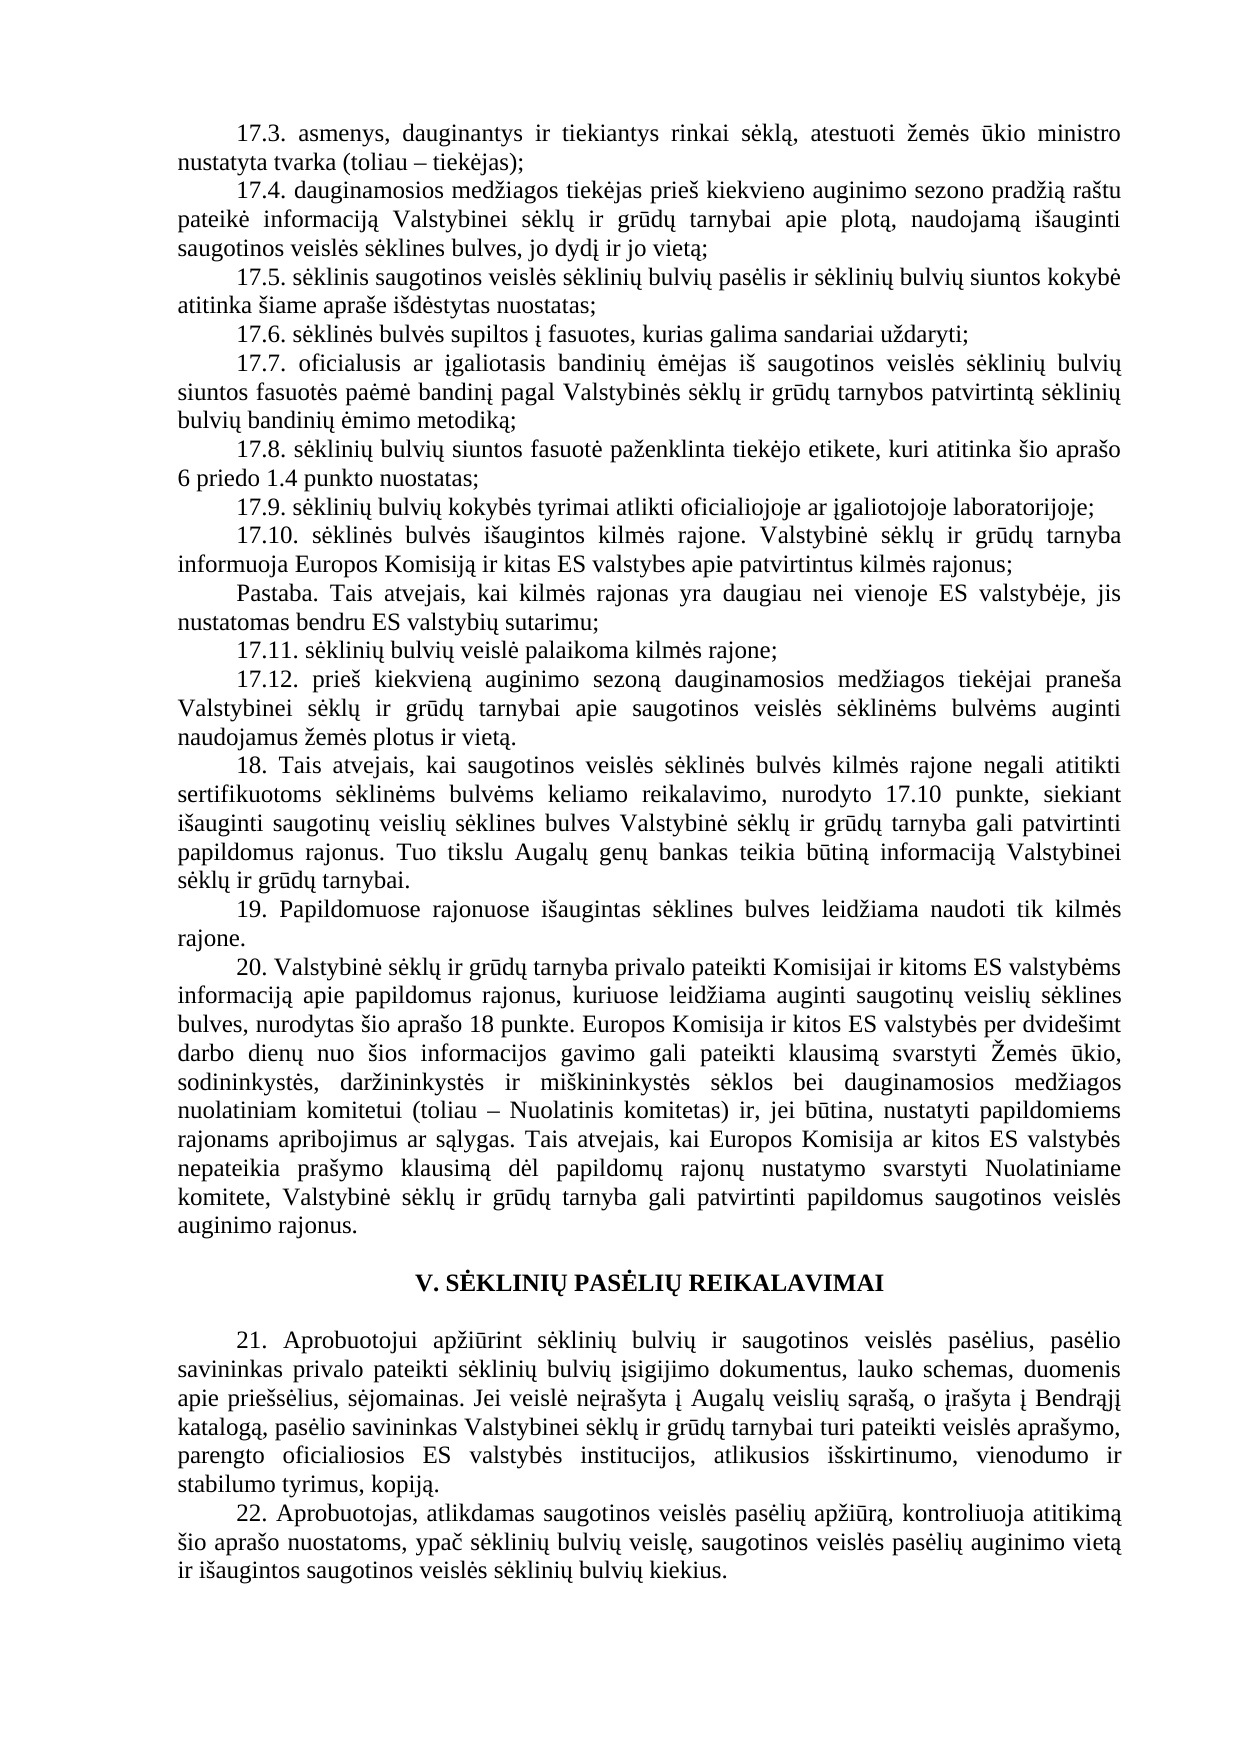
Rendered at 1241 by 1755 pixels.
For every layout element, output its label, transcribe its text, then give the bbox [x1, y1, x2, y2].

text Pastaba. Tais atvejais, kai kilmės rajonas yra daugiau nei vienoje ES valstybėje, jis nustatomas bendru ES valstybių sutarimu; [177, 578, 1122, 636]
text 21. Aprobuotojui apžiūrint sėklinių bulvių ir saugotinos veislės pasėlius, pasėlio savininkas privalo pateikti sėklinių bulvių įsigijimo dokumentus, lauko schemas, duomenis apie priešsėlius, sėjomainas. Jei veislė neįrašyta į Augalų veislių sąrašą, o įrašyta į Bendrąjį katalogą, pasėlio savininkas Valstybinei sėklų ir grūdų tarnybai turi pateikti veislės aprašymo, parengto oficialiosios ES valstybės institucijos, atlikusios išskirtinumo, vienodumo ir stabilumo tyrimus, kopiją. [177, 1326, 1122, 1498]
text 17.5. sėklinis saugotinos veislės sėklinių bulvių pasėlis ir sėklinių bulvių siuntos kokybė atitinka šiame apraše išdėstytas nuostatas; [177, 262, 1122, 319]
text 17.6. sėklinės bulvės supiltos į fasuotes, kurias galima sandariai uždaryti; [177, 319, 1122, 348]
text 22. Aprobuotojas, atlikdamas saugotinos veislės pasėlių apžiūrą, kontroliuoja atitikimą šio aprašo nuostatoms, ypač sėklinių bulvių veislę, saugotinos veislės pasėlių auginimo vietą ir išaugintos saugotinos veislės sėklinių bulvių kiekius. [177, 1498, 1122, 1584]
text 17.8. sėklinių bulvių siuntos fasuotė paženklinta tiekėjo etikete, kuri atitinka šio aprašo 6 priedo 1.4 punkto nuostatas; [177, 434, 1122, 492]
text 17.3. asmenys, dauginantys ir tiekiantys rinkai sėklą, atestuoti žemės ūkio ministro nustatyta tvarka (toliau – tiekėjas); [177, 118, 1122, 176]
text 17.4. dauginamosios medžiagos tiekėjas prieš kiekvieno auginimo sezono pradžią raštu pateikė informaciją Valstybinei sėklų ir grūdų tarnybai apie plotą, naudojamą išauginti saugotinos veislės sėklines bulves, jo dydį ir jo vietą; [177, 176, 1122, 262]
text 20. Valstybinė sėklų ir grūdų tarnyba privalo pateikti Komisijai ir kitoms ES valstybėms informaciją apie papildomus rajonus, kuriuose leidžiama auginti saugotinų veislių sėklines bulves, nurodytas šio aprašo 18 punkte. Europos Komisija ir kitos ES valstybės per dvidešimt darbo dienų nuo šios informacijos gavimo gali pateikti klausimą svarstyti Žemės ūkio, sodininkystės, daržininkystės ir miškininkystės sėklos bei dauginamosios medžiagos nuolatiniam komitetui (toliau – Nuolatinis komitetas) ir, jei būtina, nustatyti papildomiems rajonams apribojimus ar sąlygas. Tais atvejais, kai Europos Komisija ar kitos ES valstybės nepateikia prašymo klausimą dėl papildomų rajonų nustatymo svarstyti Nuolatiniame komitete, Valstybinė sėklų ir grūdų tarnyba gali patvirtinti papildomus saugotinos veislės auginimo rajonus. [177, 952, 1122, 1239]
text V. SĖKLINIŲ PASĖLIŲ REIKALAVIMAI [177, 1268, 1122, 1297]
text 17.7. oficialusis ar įgaliotasis bandinių ėmėjas iš saugotinos veislės sėklinių bulvių siuntos fasuotės paėmė bandinį pagal Valstybinės sėklų ir grūdų tarnybos patvirtintą sėklinių bulvių bandinių ėmimo metodiką; [177, 348, 1122, 434]
text 17.9. sėklinių bulvių kokybės tyrimai atlikti oficialiojoje ar įgaliotojoje laboratorijoje; [177, 492, 1122, 521]
text 18. Tais atvejais, kai saugotinos veislės sėklinės bulvės kilmės rajone negali atitikti sertifikuotoms sėklinėms bulvėms keliamo reikalavimo, nurodyto 17.10 punkte, siekiant išauginti saugotinų veislių sėklines bulves Valstybinė sėklų ir grūdų tarnyba gali patvirtinti papildomus rajonus. Tuo tikslu Augalų genų bankas teikia būtiną informaciją Valstybinei sėklų ir grūdų tarnybai. [177, 751, 1122, 894]
text 17.10. sėklinės bulvės išaugintos kilmės rajone. Valstybinė sėklų ir grūdų tarnyba informuoja Europos Komisiją ir kitas ES valstybes apie patvirtintus kilmės rajonus; [177, 521, 1122, 578]
text 19. Papildomuose rajonuose išaugintas sėklines bulves leidžiama naudoti tik kilmės rajone. [177, 894, 1122, 952]
text 17.11. sėklinių bulvių veislė palaikoma kilmės rajone; [177, 636, 1122, 664]
text 17.12. prieš kiekvieną auginimo sezoną dauginamosios medžiagos tiekėjai praneša Valstybinei sėklų ir grūdų tarnybai apie saugotinos veislės sėklinėms bulvėms auginti naudojamus žemės plotus ir vietą. [177, 664, 1122, 751]
